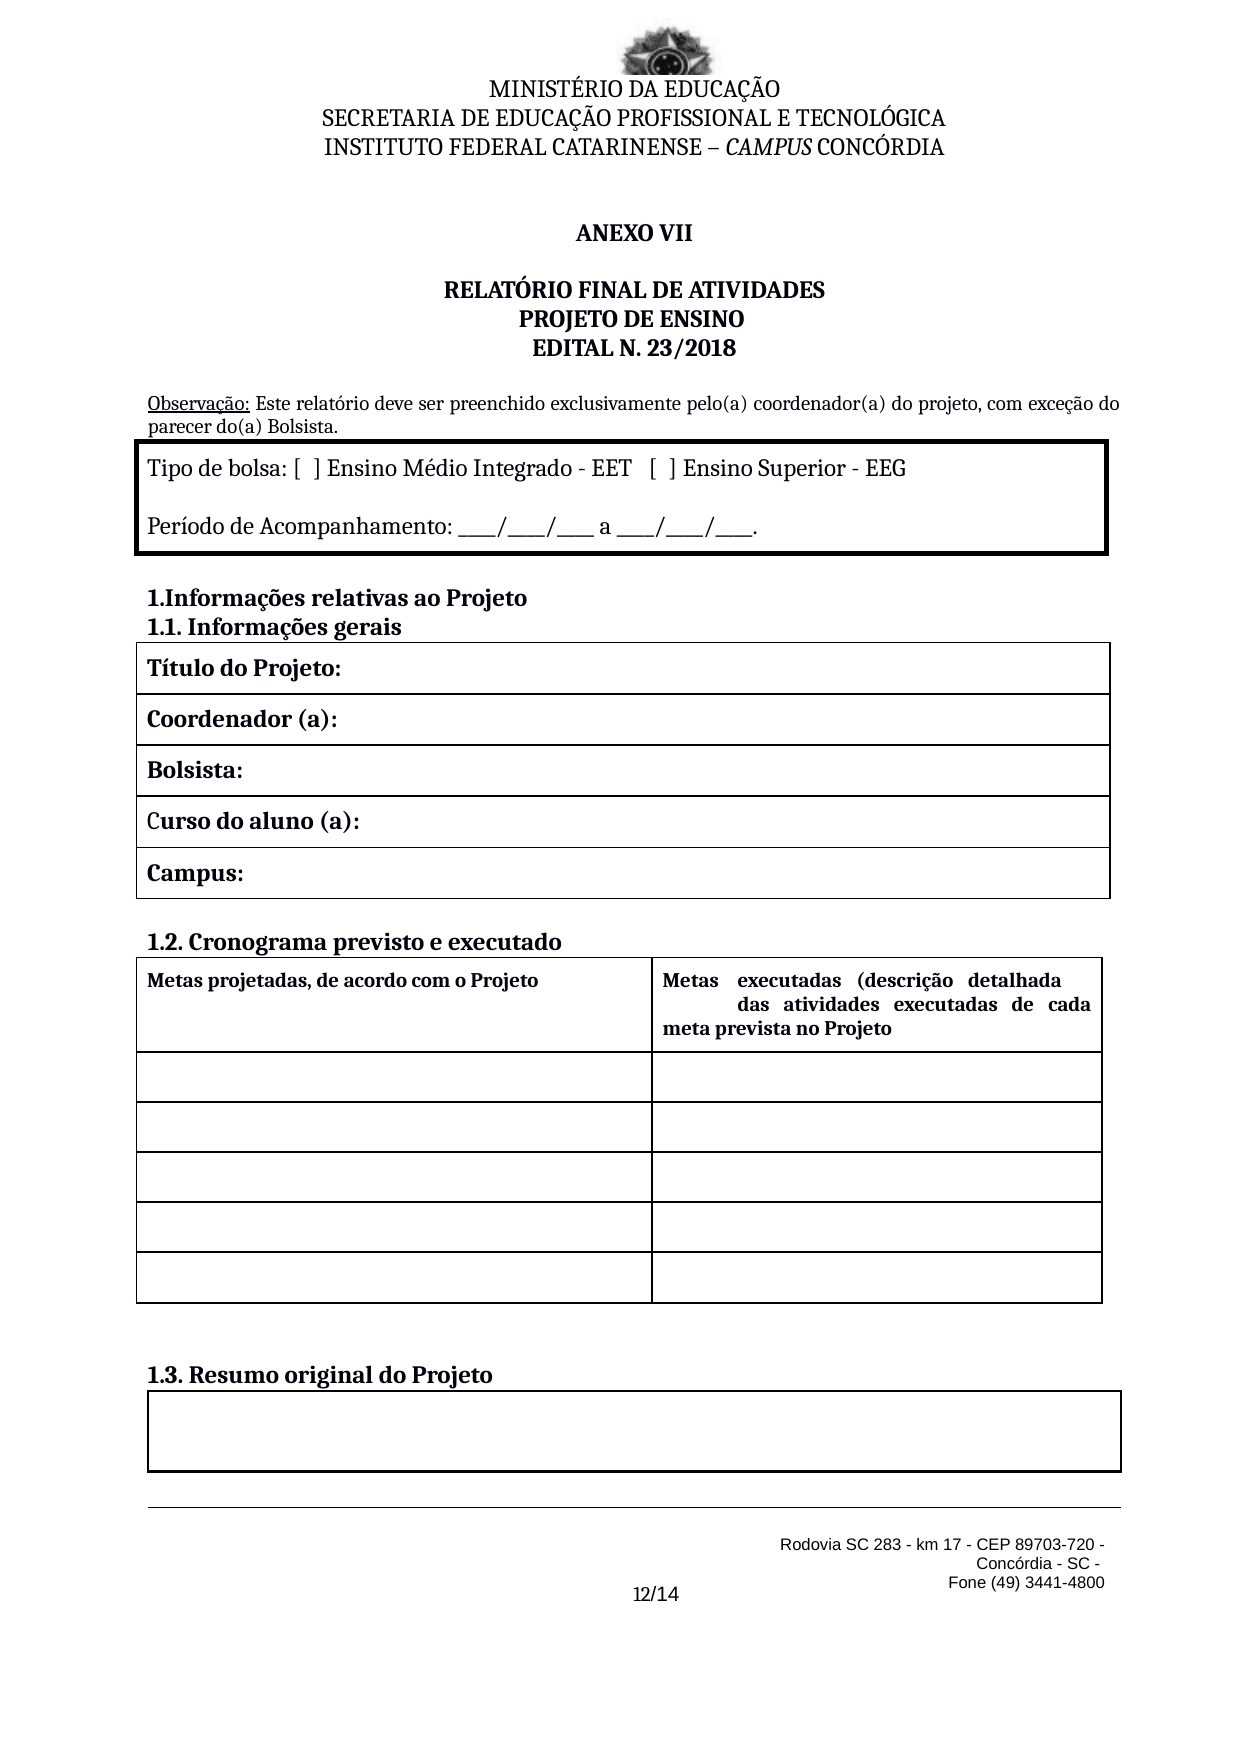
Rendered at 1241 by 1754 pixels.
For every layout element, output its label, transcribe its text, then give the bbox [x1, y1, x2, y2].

table_cell [653, 1253, 1101, 1302]
table_cell [137, 1153, 651, 1201]
table_cell [653, 1203, 1101, 1251]
text RELATÓRIO FINAL DE ATIVIDADES [148, 276, 1121, 305]
table_cell [137, 1103, 651, 1151]
table_cell [137, 1253, 651, 1302]
text EDITAL N. 23/2018 [148, 334, 1121, 362]
table_cell Curso do aluno (a): [137, 797, 1109, 846]
table_cell [653, 1053, 1101, 1101]
text 1.2. Cronograma previsto e executado [148, 928, 1121, 957]
text 1.3. Resumo original do Projeto [148, 1361, 1121, 1390]
table_cell [653, 1103, 1101, 1151]
text ANEXO VII [148, 219, 1121, 247]
text PROJETO DE ENSINO [148, 305, 1121, 334]
table_header Tipo de bolsa: [ ] Ensino Médio Integrado - EET [ ] Ensino Superior - EEG Período de Acompanhamento: ____/____/____ a ____/____/____. [139, 444, 1104, 551]
table_header Título do Projeto: [137, 643, 1109, 693]
table_header Metas executadas (descrição detalhada das atividades executadas de cada meta prevista no Projeto [653, 958, 1101, 1051]
table_cell [137, 1203, 651, 1251]
picture [616, 18, 723, 75]
table_cell Campus: [137, 848, 1109, 898]
table_header Metas projetadas, de acordo com o Projeto [137, 958, 651, 1051]
table_cell [653, 1153, 1101, 1201]
table_header [149, 1392, 1120, 1470]
table_cell [137, 1053, 651, 1101]
text 1.1. Informações gerais [148, 613, 1121, 642]
table_cell Coordenador (a): [137, 695, 1109, 744]
text Observação: Este relatório deve ser preenchido exclusivamente pelo(a) coordenador(a) do projeto, com exceção do parecer do(a) Bolsista. [148, 391, 1121, 439]
text 1.Informações relativas ao Projeto [148, 584, 1121, 613]
table_cell Bolsista: [137, 746, 1109, 795]
